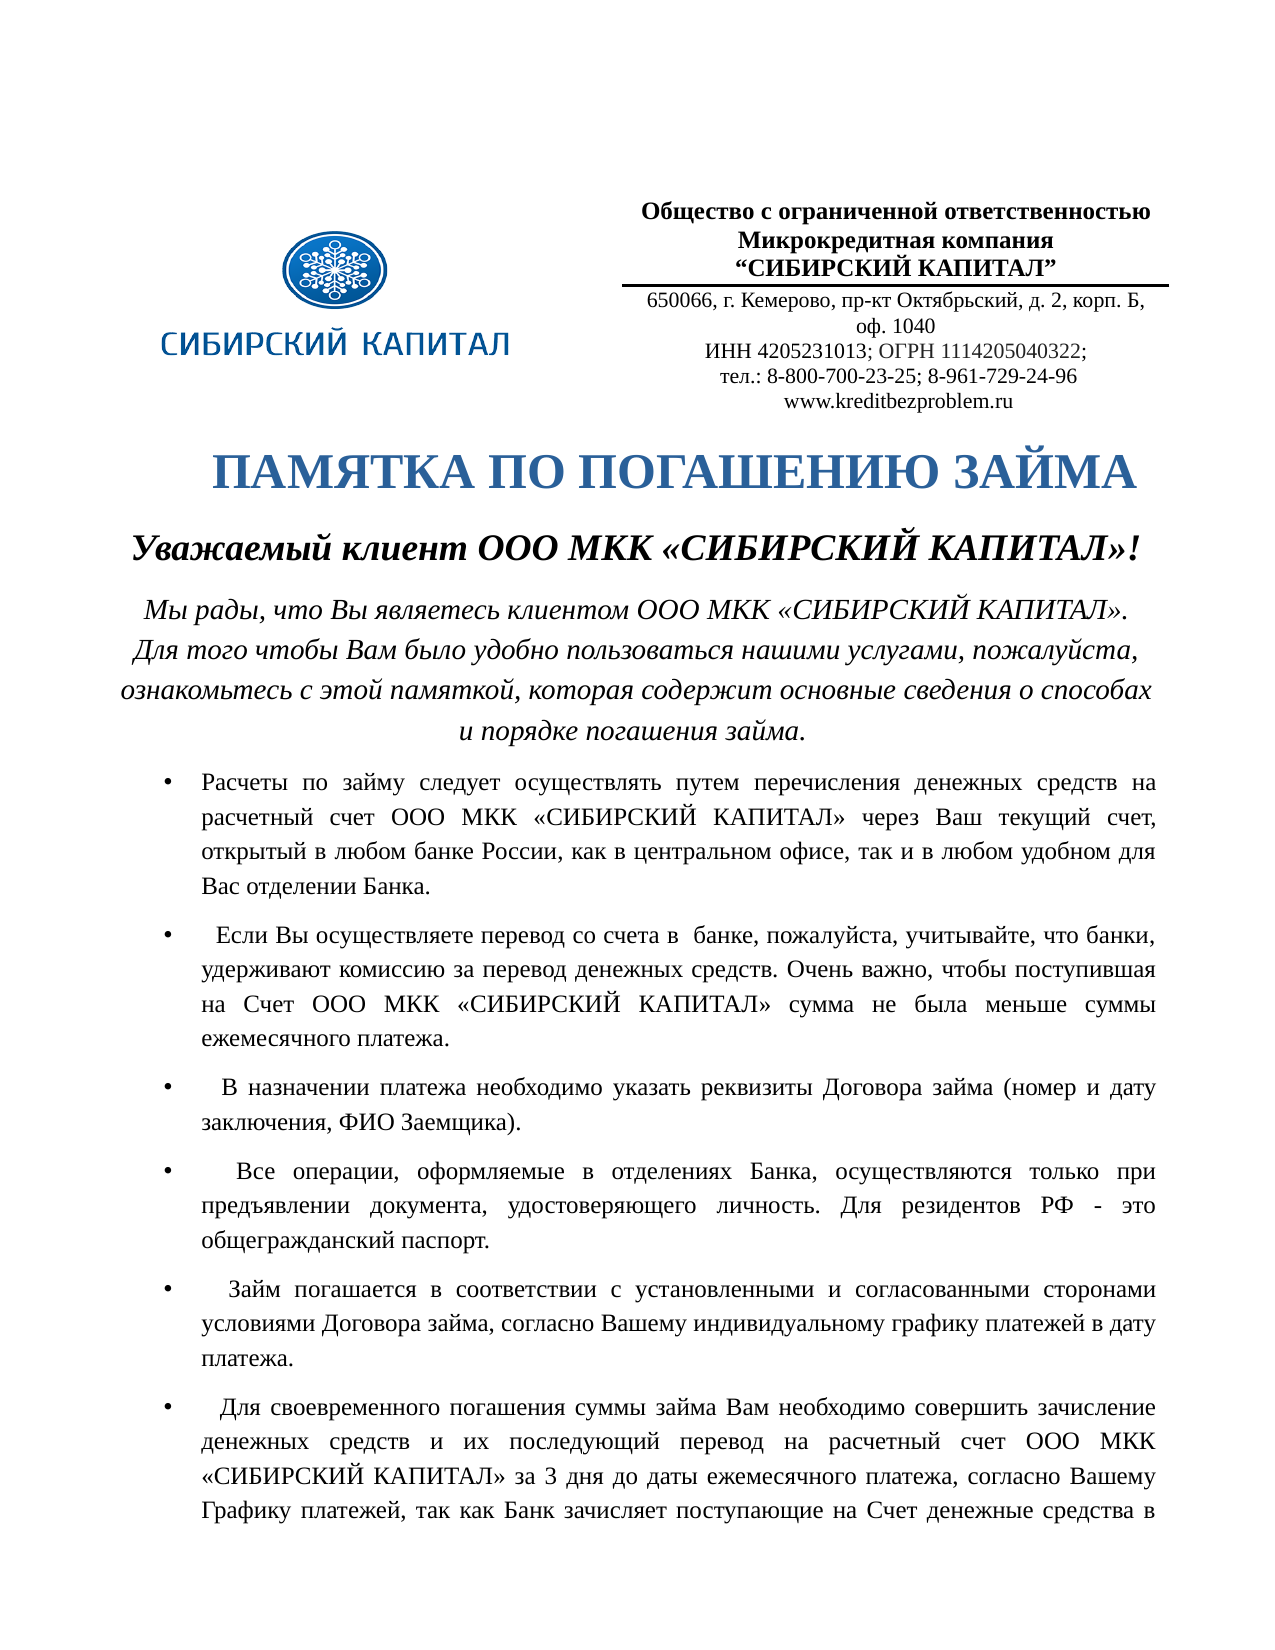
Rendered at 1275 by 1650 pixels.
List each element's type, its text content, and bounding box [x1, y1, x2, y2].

text Мы рады, что Вы являетесь клиентом ООО МКК «СИБИРСКИЙ КАПИТАЛ». Для того чтобы Вам было удобно пользоваться нашими услугами, пожалуйста, ознакомьтесь с этой памяткой, которая содержит основные сведения о способах и порядке погашения займа. [118, 592, 1157, 746]
list ПАМЯТКА ПО ПОГАШЕНИЮ ЗАЙМА [156, 442, 1157, 500]
table_header Общество с ограниченной ответственностью Микрокредитная компания “СИБИРСКИЙ КАПИТАЛ” 650066, г. Кемерово, пр-кт Октябрьский, д. 2, корп. Б, оф. 1040 ИНН 4205231013; ОГРН 1114205040322; тел.: 8-800-700-23-25; 8-961-729-24-96 www.kreditbezproblem.ru [609, 167, 1181, 413]
list В назначении платежа необходимо указать реквизиты Договора займа (номер и дату заключения, ФИО Заемщика). [163, 1072, 1157, 1136]
table_header [118, 167, 609, 413]
list Все операции, оформляемые в отделениях Банка, осуществляются только при предъявлении документа, удостоверяющего личность. Для резидентов РФ - это общегражданский паспорт. [163, 1156, 1157, 1254]
text Уважаемый клиент ООО МКК «СИБИРСКИЙ КАПИТАЛ»! [118, 526, 1157, 569]
picture [159, 140, 511, 401]
list Для своевременного погашения суммы займа Вам необходимо совершить зачисление денежных средств и их последующий перевод на расчетный счет ООО МКК «СИБИРСКИЙ КАПИТАЛ» за 3 дня до даты ежемесячного платежа, согласно Вашему Графику платежей, так как Банк зачисляет поступающие на Счет денежные средства в [163, 1392, 1157, 1524]
list Если Вы осуществляете перевод со счета в банке, пожалуйста, учитывайте, что банки, удерживают комиссию за перевод денежных средств. Очень важно, чтобы поступившая на Счет ООО МКК «СИБИРСКИЙ КАПИТАЛ» сумма не была меньше суммы ежемесячного платежа. [163, 920, 1157, 1052]
list Займ погашается в соответствии с установленными и согласованными сторонами условиями Договора займа, согласно Вашему индивидуальному графику платежей в дату платежа. [163, 1274, 1157, 1372]
list Расчеты по займу следует осуществлять путем перечисления денежных средств на расчетный счет ООО МКК «СИБИРСКИЙ КАПИТАЛ» через Ваш текущий счет, открытый в любом банке России, как в центральном офисе, так и в любом удобном для Вас отделении Банка. [163, 767, 1157, 899]
